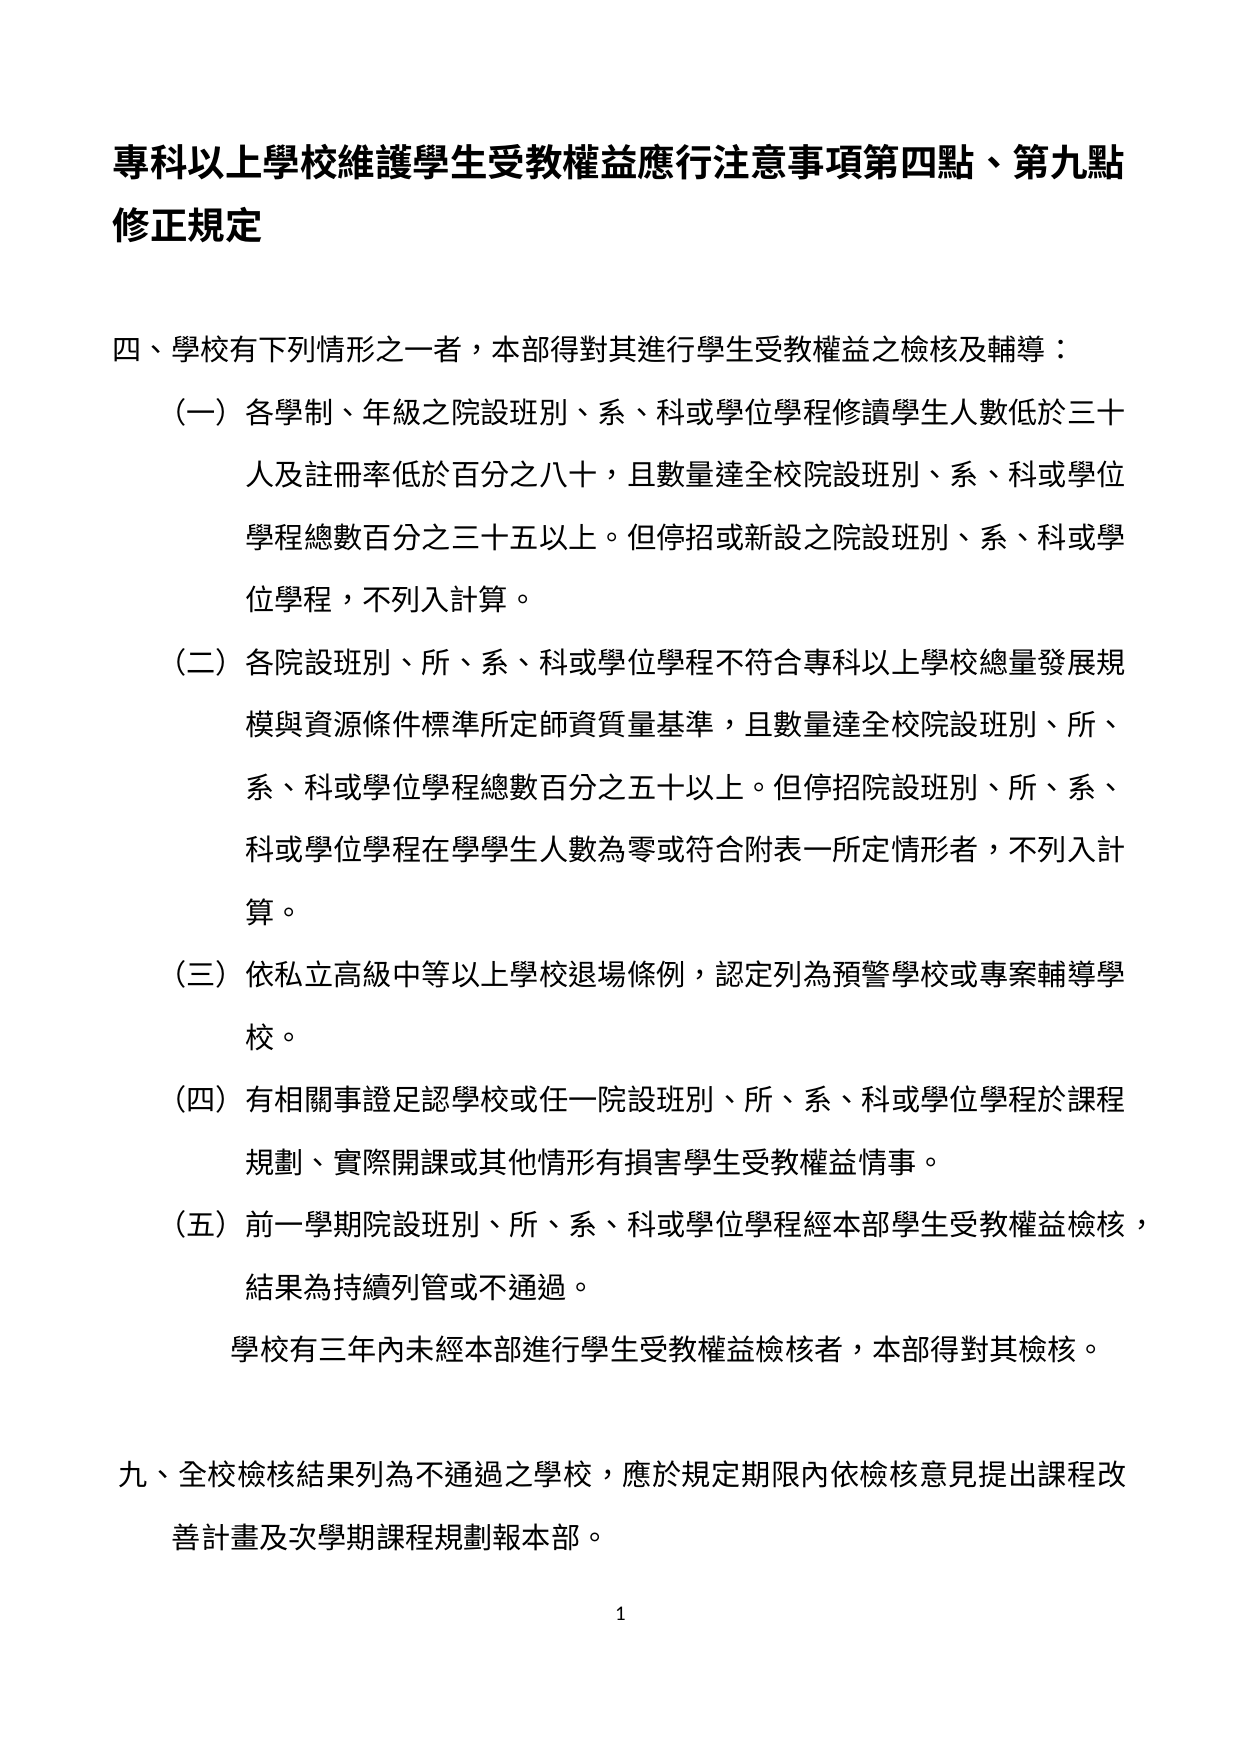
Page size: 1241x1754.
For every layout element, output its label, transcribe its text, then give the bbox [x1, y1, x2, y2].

list 各院設班別、所、系、科或學位學程不符合專科以上學校總量發展規模與資源條件標準所定師資質量基準，且數量達全校院設班別、所、系、科或學位學程總數百分之五十以上。但停招院設班別、所、系、科或學位學程在學學生人數為零或符合附表一所定情形者，不列入計算。 [157, 619, 1128, 931]
list 各學制、年級之院設班別、系、科或學位學程修讀學生人數低於三十人及註冊率低於百分之八十，且數量達全校院設班別、系、科或學位學程總數百分之三十五以上。但停招或新設之院設班別、系、科或學位學程，不列入計算。 [157, 369, 1128, 619]
text 學校有三年內未經本部進行學生受教權益檢核者，本部得對其檢核。 [172, 1306, 1128, 1369]
list 前一學期院設班別、所、系、科或學位學程經本部學生受教權益檢核，結果為持續列管或不通過。 [157, 1181, 1128, 1306]
text 四、學校有下列情形之一者，本部得對其進行學生受教權益之檢核及輔導： [112, 306, 1128, 369]
list 依私立高級中等以上學校退場條例，認定列為預警學校或專案輔導學校。 [157, 931, 1128, 1056]
text 專科以上學校維護學生受教權益應行注意事項第四點、第九點修正規定 [112, 119, 1128, 244]
list 有相關事證足認學校或任一院設班別、所、系、科或學位學程於課程規劃、實際開課或其他情形有損害學生受教權益情事。 [157, 1056, 1128, 1181]
text 九、全校檢核結果列為不通過之學校，應於規定期限內依檢核意見提出課程改善計畫及次學期課程規劃報本部。 [118, 1431, 1128, 1556]
